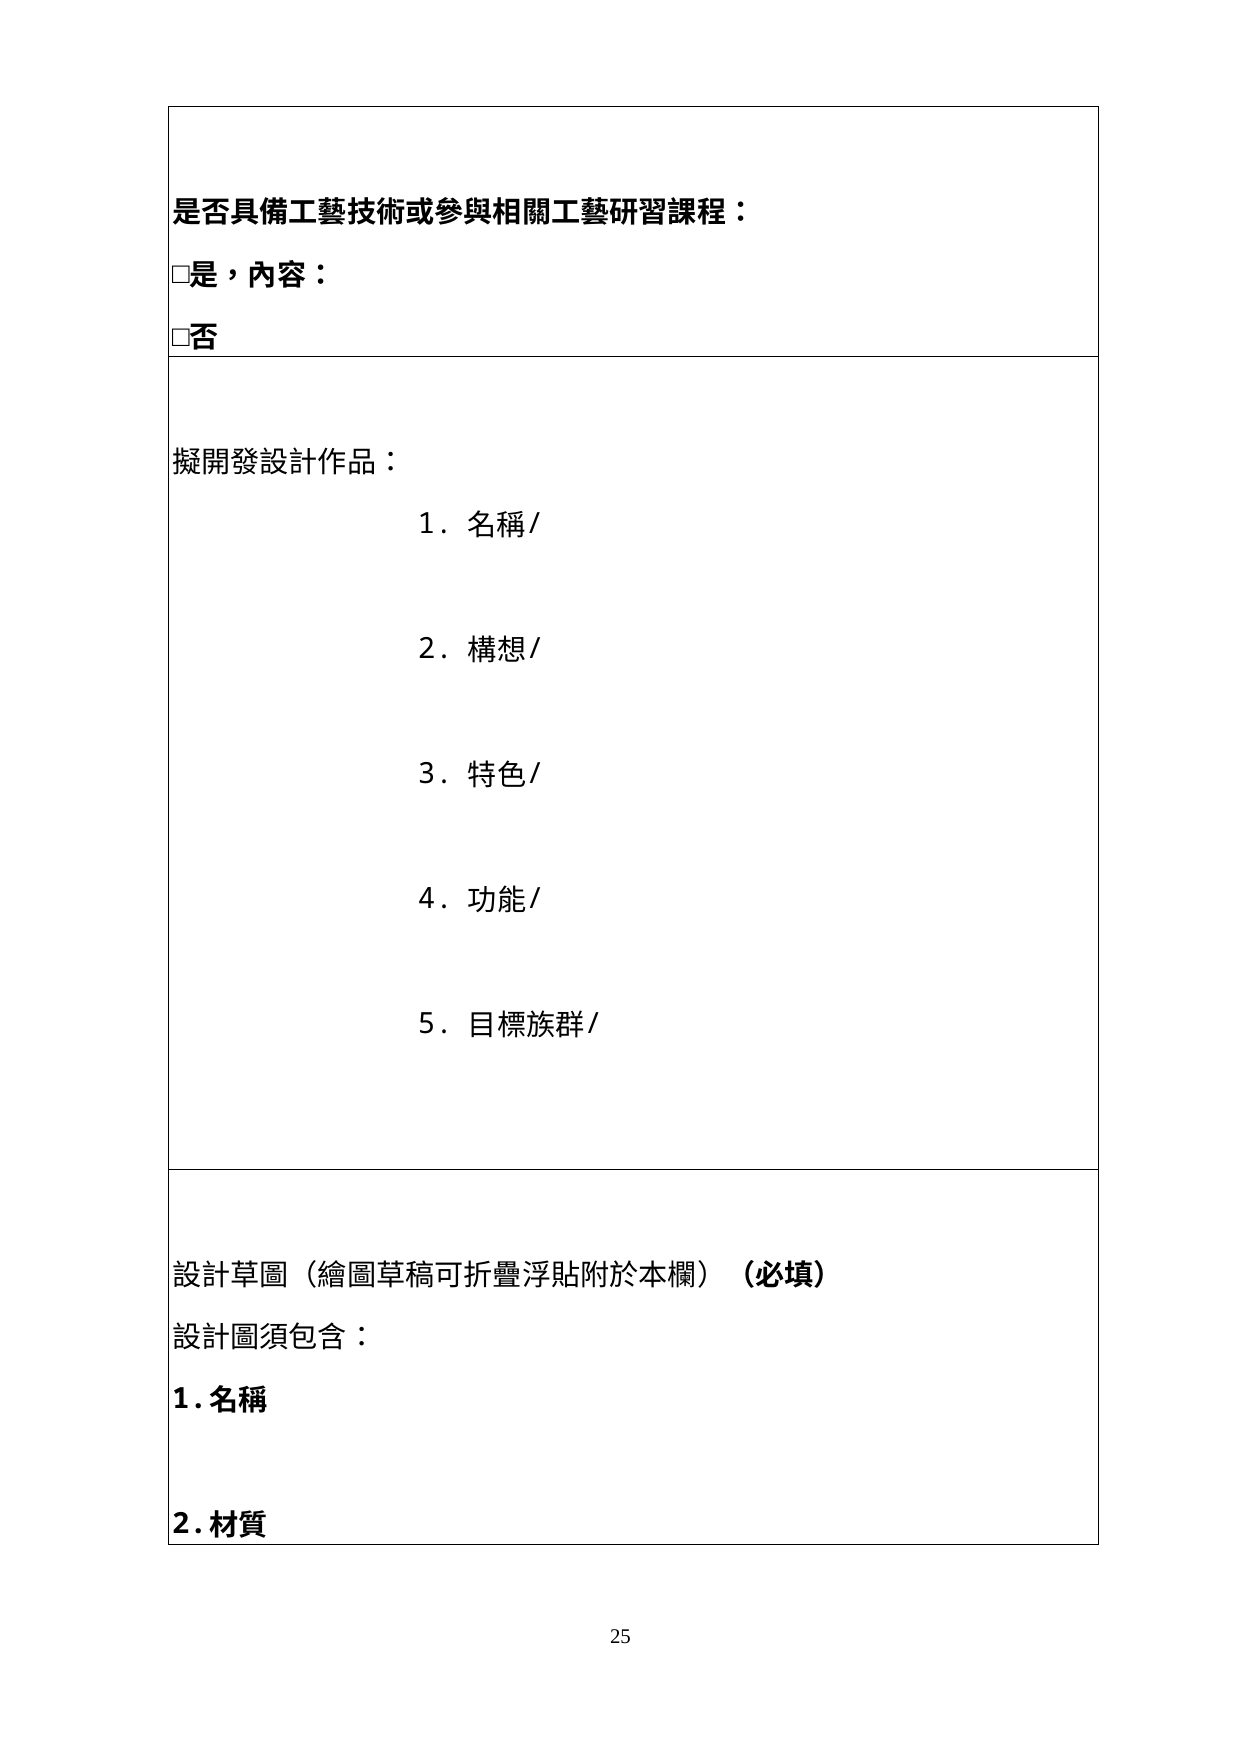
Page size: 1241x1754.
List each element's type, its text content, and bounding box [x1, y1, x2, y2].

table_cell 設計草圖（繪圖草稿可折疊浮貼附於本欄）（必填） 設計圖須包含： 名稱 材質 尺寸 技法 5.如有結構與複合材質結合之部分，請加以述明其接合方式 設計圖面說明 [169, 1170, 1098, 1543]
table_cell 是否具備工藝技術或參與相關工藝研習課程： □是，內容： □否 [169, 107, 1098, 356]
table_cell 擬開發設計作品： 名稱/ 構想/ 特色/ 功能/ 目標族群/ [169, 357, 1098, 1168]
